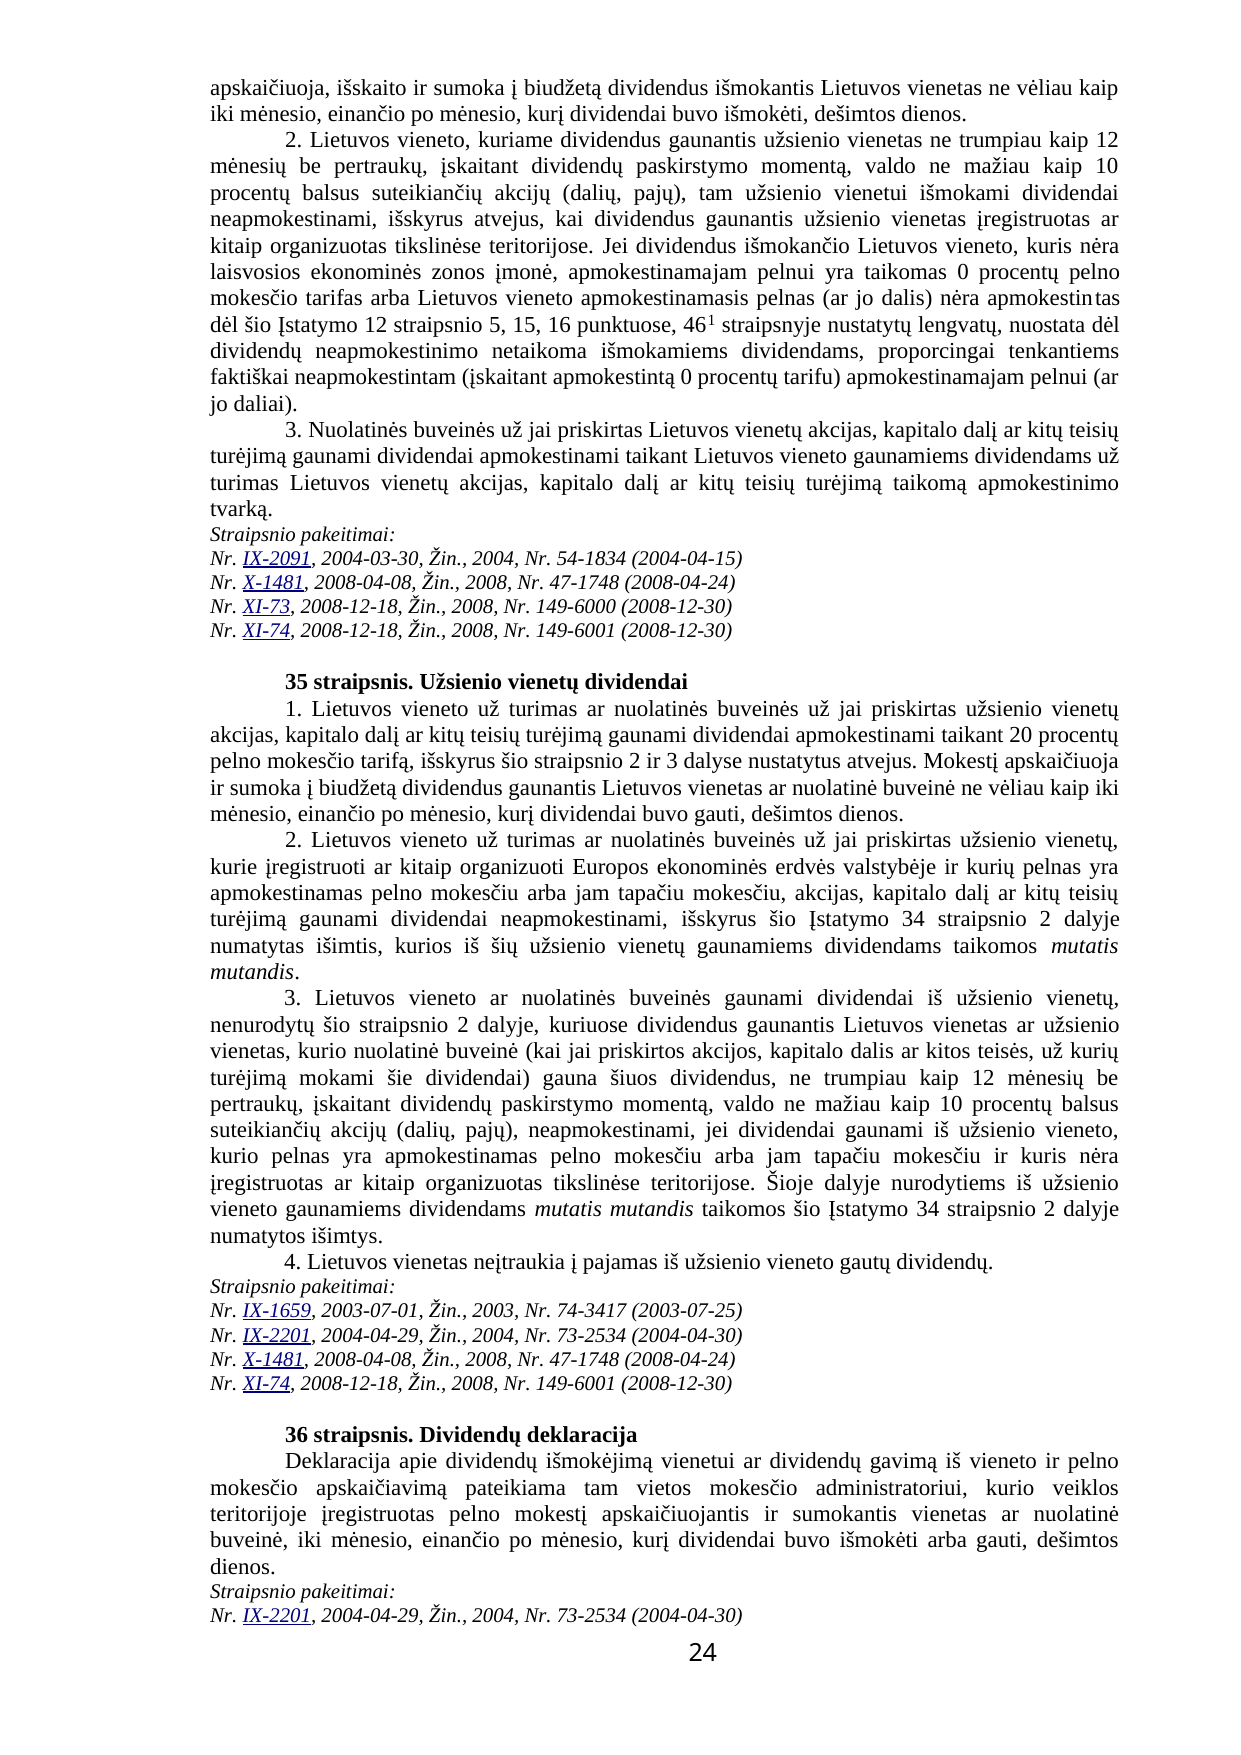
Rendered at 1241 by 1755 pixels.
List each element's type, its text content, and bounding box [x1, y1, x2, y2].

text 1. Lietuvos vieneto už turimas ar nuolatinės buveinės už jai priskirtas užsienio vienetų akcijas, kapitalo dalį ar kitų teisių turėjimą gaunami dividendai apmokestinami taikant 20 procentų pelno mokesčio tarifą, išskyrus šio straipsnio 2 ir 3 dalyse nustatytus atvejus. Mokestį apskaičiuoja ir sumoka į biudžetą dividendus gaunantis Lietuvos vienetas ar nuolatinė buveinė ne vėliau kaip iki mėnesio, einančio po mėnesio, kurį dividendai buvo gauti, dešimtos dienos. [210, 694, 1120, 826]
text Straipsnio pakeitimai: [210, 522, 1120, 546]
text Straipsnio pakeitimai: [210, 1579, 1120, 1603]
text 35 straipsnis. Užsienio vienetų dividendai [210, 668, 1120, 694]
text Nr. IX-2201, 2004-04-29, Žin., 2004, Nr. 73-2534 (2004-04-30) [210, 1322, 1120, 1347]
text Nr. IX-2091, 2004-03-30, Žin., 2004, Nr. 54-1834 (2004-04-15) [210, 546, 1120, 570]
text Nr. XI-74, 2008-12-18, Žin., 2008, Nr. 149-6001 (2008-12-30) [210, 618, 1120, 642]
text apskaičiuoja, išskaito ir sumoka į biudžetą dividendus išmokantis Lietuvos vienetas ne vėliau kaip iki mėnesio, einančio po mėnesio, kurį dividendai buvo išmokėti, dešimtos dienos. [210, 73, 1120, 126]
text Nr. XI-73, 2008-12-18, Žin., 2008, Nr. 149-6000 (2008-12-30) [210, 594, 1120, 618]
text Nr. X-1481, 2008-04-08, Žin., 2008, Nr. 47-1748 (2008-04-24) [210, 1347, 1120, 1371]
text Nr. IX-2201, 2004-04-29, Žin., 2004, Nr. 73-2534 (2004-04-30) [210, 1603, 1120, 1627]
text 2. Lietuvos vieneto už turimas ar nuolatinės buveinės už jai priskirtas užsienio vienetų, kurie įregistruoti ar kitaip organizuoti Europos ekonominės erdvės valstybėje ir kurių pelnas yra apmokestinamas pelno mokesčiu arba jam tapačiu mokesčiu, akcijas, kapitalo dalį ar kitų teisių turėjimą gaunami dividendai neapmokestinami, išskyrus šio Įstatymo 34 straipsnio 2 dalyje numatytas išimtis, kurios iš šių užsienio vienetų gaunamiems dividendams taikomos mutatis mutandis. [210, 826, 1120, 984]
text 36 straipsnis. Dividendų deklaracija [210, 1421, 1120, 1447]
text 3. Nuolatinės buveinės už jai priskirtas Lietuvos vienetų akcijas, kapitalo dalį ar kitų teisių turėjimą gaunami dividendai apmokestinami taikant Lietuvos vieneto gaunamiems dividendams už turimas Lietuvos vienetų akcijas, kapitalo dalį ar kitų teisių turėjimą taikomą apmokestinimo tvarką. [210, 416, 1120, 522]
text Nr. XI-74, 2008-12-18, Žin., 2008, Nr. 149-6001 (2008-12-30) [210, 1371, 1120, 1395]
text Nr. IX-1659, 2003-07-01, Žin., 2003, Nr. 74-3417 (2003-07-25) [210, 1298, 1120, 1322]
text Deklaracija apie dividendų išmokėjimą vienetui ar dividendų gavimą iš vieneto ir pelno mokesčio apskaičiavimą pateikiama tam vietos mokesčio administratoriui, kurio veiklos teritorijoje įregistruotas pelno mokestį apskaičiuojantis ir sumokantis vienetas ar nuolatinė buveinė, iki mėnesio, einančio po mėnesio, kurį dividendai buvo išmokėti arba gauti, dešimtos dienos. [210, 1447, 1120, 1579]
text Nr. X-1481, 2008-04-08, Žin., 2008, Nr. 47-1748 (2008-04-24) [210, 570, 1120, 594]
text Straipsnio pakeitimai: [210, 1274, 1120, 1298]
text 2. Lietuvos vieneto, kuriame dividendus gaunantis užsienio vienetas ne trumpiau kaip 12 mėnesių be pertraukų, įskaitant dividendų paskirstymo momentą, valdo ne mažiau kaip 10 procentų balsus suteikiančių akcijų (dalių, pajų), tam užsienio vienetui išmokami dividendai neapmokestinami, išskyrus atvejus, kai dividendus gaunantis užsienio vienetas įregistruotas ar kitaip organizuotas tikslinėse teritorijose. Jei dividendus išmokančio Lietuvos vieneto, kuris nėra laisvosios ekonominės zonos įmonė, apmokestinamajam pelnui yra taikomas 0 procentų pelno mokesčio tarifas arba Lietuvos vieneto apmokestinamasis pelnas (ar jo dalis) nėra apmokestintas dėl šio Įstatymo 12 straipsnio 5, 15, 16 punktuose, 461 straipsnyje nustatytų lengvatų, nuostata dėl dividendų neapmokestinimo netaikoma išmokamiems dividendams, proporcingai tenkantiems faktiškai neapmokestintam (įskaitant apmokestintą 0 procentų tarifu) apmokestinamajam pelnui (ar jo daliai). [210, 126, 1120, 416]
text 3. Lietuvos vieneto ar nuolatinės buveinės gaunami dividendai iš užsienio vienetų, nenurodytų šio straipsnio 2 dalyje, kuriuose dividendus gaunantis Lietuvos vienetas ar užsienio vienetas, kurio nuolatinė buveinė (kai jai priskirtos akcijos, kapitalo dalis ar kitos teisės, už kurių turėjimą mokami šie dividendai) gauna šiuos dividendus, ne trumpiau kaip 12 mėnesių be pertraukų, įskaitant dividendų paskirstymo momentą, valdo ne mažiau kaip 10 procentų balsus suteikiančių akcijų (dalių, pajų), neapmokestinami, jei dividendai gaunami iš užsienio vieneto, kurio pelnas yra apmokestinamas pelno mokesčiu arba jam tapačiu mokesčiu ir kuris nėra įregistruotas ar kitaip organizuotas tikslinėse teritorijose. Šioje dalyje nurodytiems iš užsienio vieneto gaunamiems dividendams mutatis mutandis taikomos šio Įstatymo 34 straipsnio 2 dalyje numatytos išimtys. [210, 984, 1120, 1248]
text 4. Lietuvos vienetas neįtraukia į pajamas iš užsienio vieneto gautų dividendų. [210, 1248, 1120, 1274]
